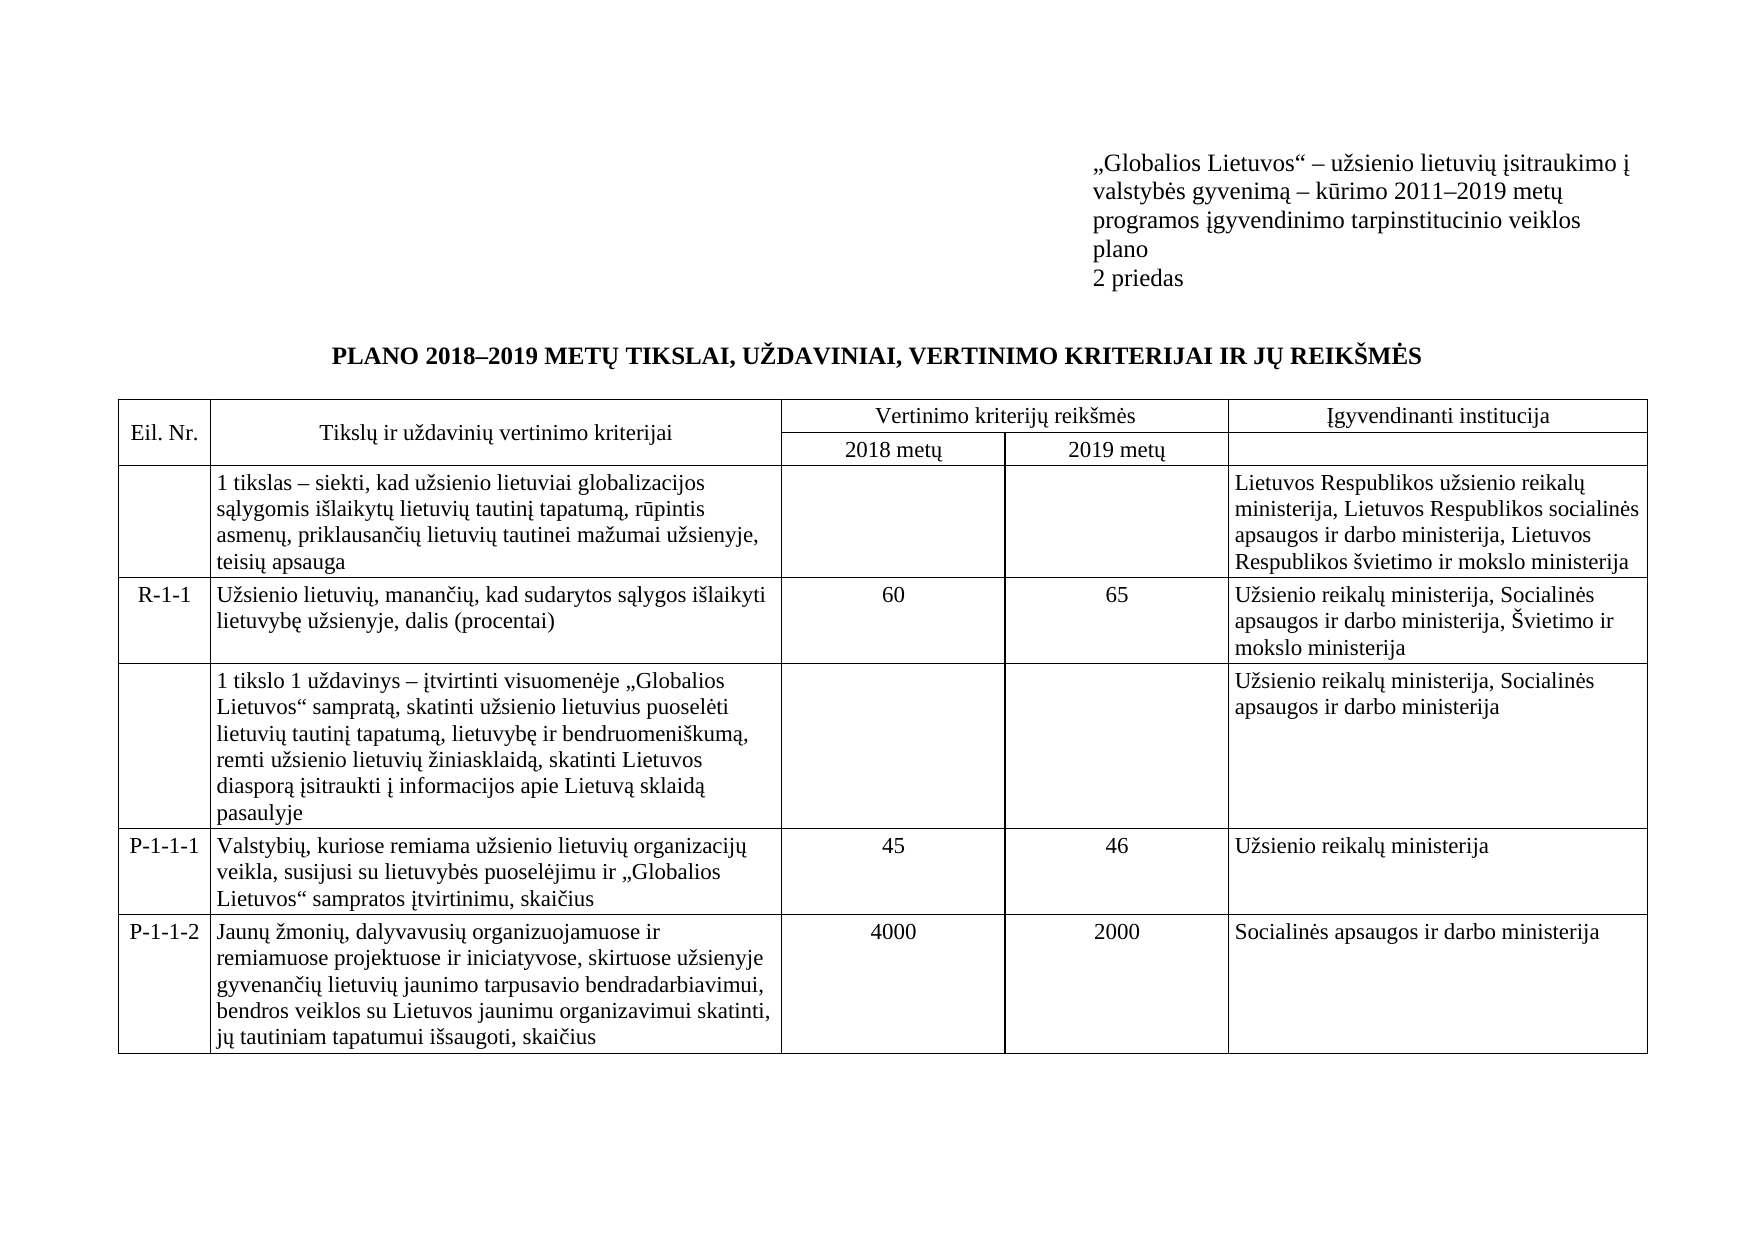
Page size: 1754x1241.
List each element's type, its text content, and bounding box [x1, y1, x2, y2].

table_cell R-1-1 [119, 578, 210, 663]
table_cell [782, 466, 1004, 577]
table_cell 1 tikslas – siekti, kad užsienio lietuviai globalizacijos sąlygomis išlaikytų lietuvių tautinį tapatumą, rūpintis asmenų, priklausančių lietuvių tautinei mažumai užsienyje, teisių apsauga [211, 466, 781, 577]
table_cell 65 [1006, 578, 1228, 663]
text programos įgyvendinimo tarpinstitucinio veiklos [1093, 205, 1636, 234]
table_cell [782, 664, 1004, 828]
table_cell [119, 664, 210, 828]
table_header Įgyvendinanti institucija [1229, 400, 1647, 432]
table_cell [1006, 466, 1228, 577]
table_cell Socialinės apsaugos ir darbo ministerija [1229, 915, 1647, 1053]
table_cell 2018 metų [782, 433, 1004, 465]
table_cell Valstybių, kuriose remiama užsienio lietuvių organizacijų veikla, susijusi su lietuvybės puoselėjimu ir „Globalios Lietuvos“ sampratos įtvirtinimu, skaičius [211, 829, 781, 914]
text 2 priedas [1093, 263, 1636, 291]
table_cell [119, 466, 210, 577]
table_cell 60 [782, 578, 1004, 663]
table_cell 2000 [1006, 915, 1228, 1053]
table_header Tikslų ir uždavinių vertinimo kriterijai [211, 400, 781, 465]
table_cell 45 [782, 829, 1004, 914]
table_cell [1229, 433, 1647, 465]
table_header Vertinimo kriterijų reikšmės [782, 400, 1228, 432]
table_cell [1006, 664, 1228, 828]
text PLANO 2018–2019 METŲ TIKSLAI, UŽDAVINIAI, VERTINIMO KRITERIJAI IR JŲ REIKŠMĖS [118, 341, 1636, 370]
table_cell Užsienio lietuvių, manančių, kad sudarytos sąlygos išlaikyti lietuvybę užsienyje, dalis (procentai) [211, 578, 781, 663]
text valstybės gyvenimą – kūrimo 2011–2019 metų [1093, 176, 1636, 205]
table_header Eil. Nr. [119, 400, 210, 465]
table_cell Užsienio reikalų ministerija, Socialinės apsaugos ir darbo ministerija, Švietimo ir mokslo ministerija [1229, 578, 1647, 663]
table_cell Užsienio reikalų ministerija [1229, 829, 1647, 914]
table_cell Jaunų žmonių, dalyvavusių organizuojamuose ir remiamuose projektuose ir iniciatyvose, skirtuose užsienyje gyvenančių lietuvių jaunimo tarpusavio bendradarbiavimui, bendros veiklos su Lietuvos jaunimu organizavimui skatinti, jų tautiniam tapatumui išsaugoti, skaičius [211, 915, 781, 1053]
table_cell 46 [1006, 829, 1228, 914]
table_cell Užsienio reikalų ministerija, Socialinės apsaugos ir darbo ministerija [1229, 664, 1647, 828]
table_cell P-1-1-1 [119, 829, 210, 914]
text plano [1093, 234, 1636, 263]
text „Globalios Lietuvos“ – užsienio lietuvių įsitraukimo į [1093, 148, 1636, 176]
table_cell 1 tikslo 1 uždavinys – įtvirtinti visuomenėje „Globalios Lietuvos“ sampratą, skatinti užsienio lietuvius puoselėti lietuvių tautinį tapatumą, lietuvybę ir bendruomeniškumą, remti užsienio lietuvių žiniasklaidą, skatinti Lietuvos diasporą įsitraukti į informacijos apie Lietuvą sklaidą pasaulyje [211, 664, 781, 828]
table_cell P-1-1-2 [119, 915, 210, 1053]
table_cell Lietuvos Respublikos užsienio reikalų ministerija, Lietuvos Respublikos socialinės apsaugos ir darbo ministerija, Lietuvos Respublikos švietimo ir mokslo ministerija [1229, 466, 1647, 577]
table_cell 2019 metų [1006, 433, 1228, 465]
table_cell 4000 [782, 915, 1004, 1053]
